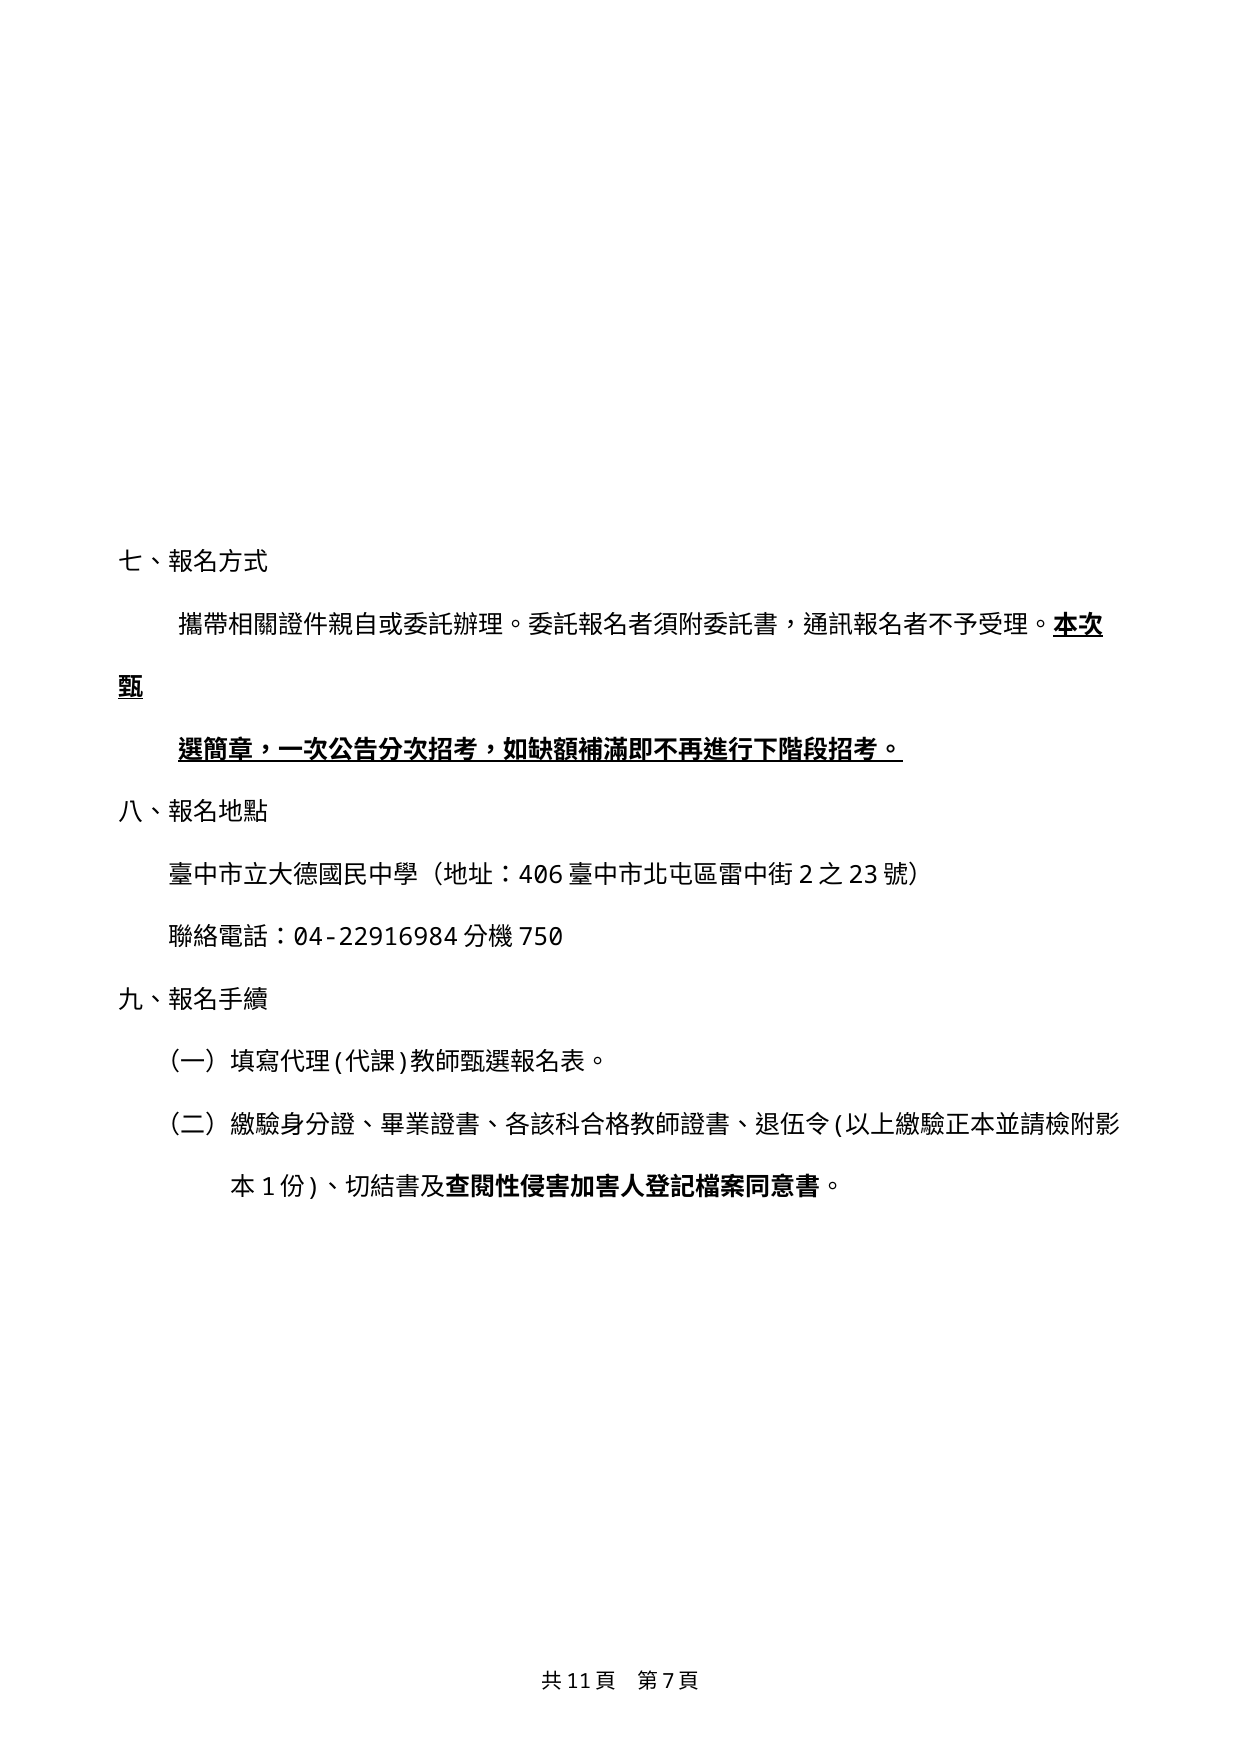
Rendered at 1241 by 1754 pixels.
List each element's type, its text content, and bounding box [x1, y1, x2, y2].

text 八、報名地點 臺中市立大德國民中學（地址：406臺中市北屯區雷中街2之23號） [118, 768, 1122, 893]
text 聯絡電話：04-22916984分機750 [168, 893, 1122, 956]
text （一）填寫代理(代課)教師甄選報名表。 [118, 1018, 1122, 1081]
text （二）繳驗身分證、畢業證書、各該科合格教師證書、退伍令(以上繳驗正本並請檢附影本1份)、切結書及查閱性侵害加害人登記檔案同意書。 [156, 1081, 1122, 1206]
text 選簡章，一次公告分次招考，如缺額補滿即不再進行下階段招考。 [118, 706, 1122, 768]
text 七、報名方式 攜帶相關證件親自或委託辦理。委託報名者須附委託書，通訊報名者不予受理。本次甄 [118, 518, 1122, 706]
text 九、報名手續 [118, 956, 1122, 1018]
